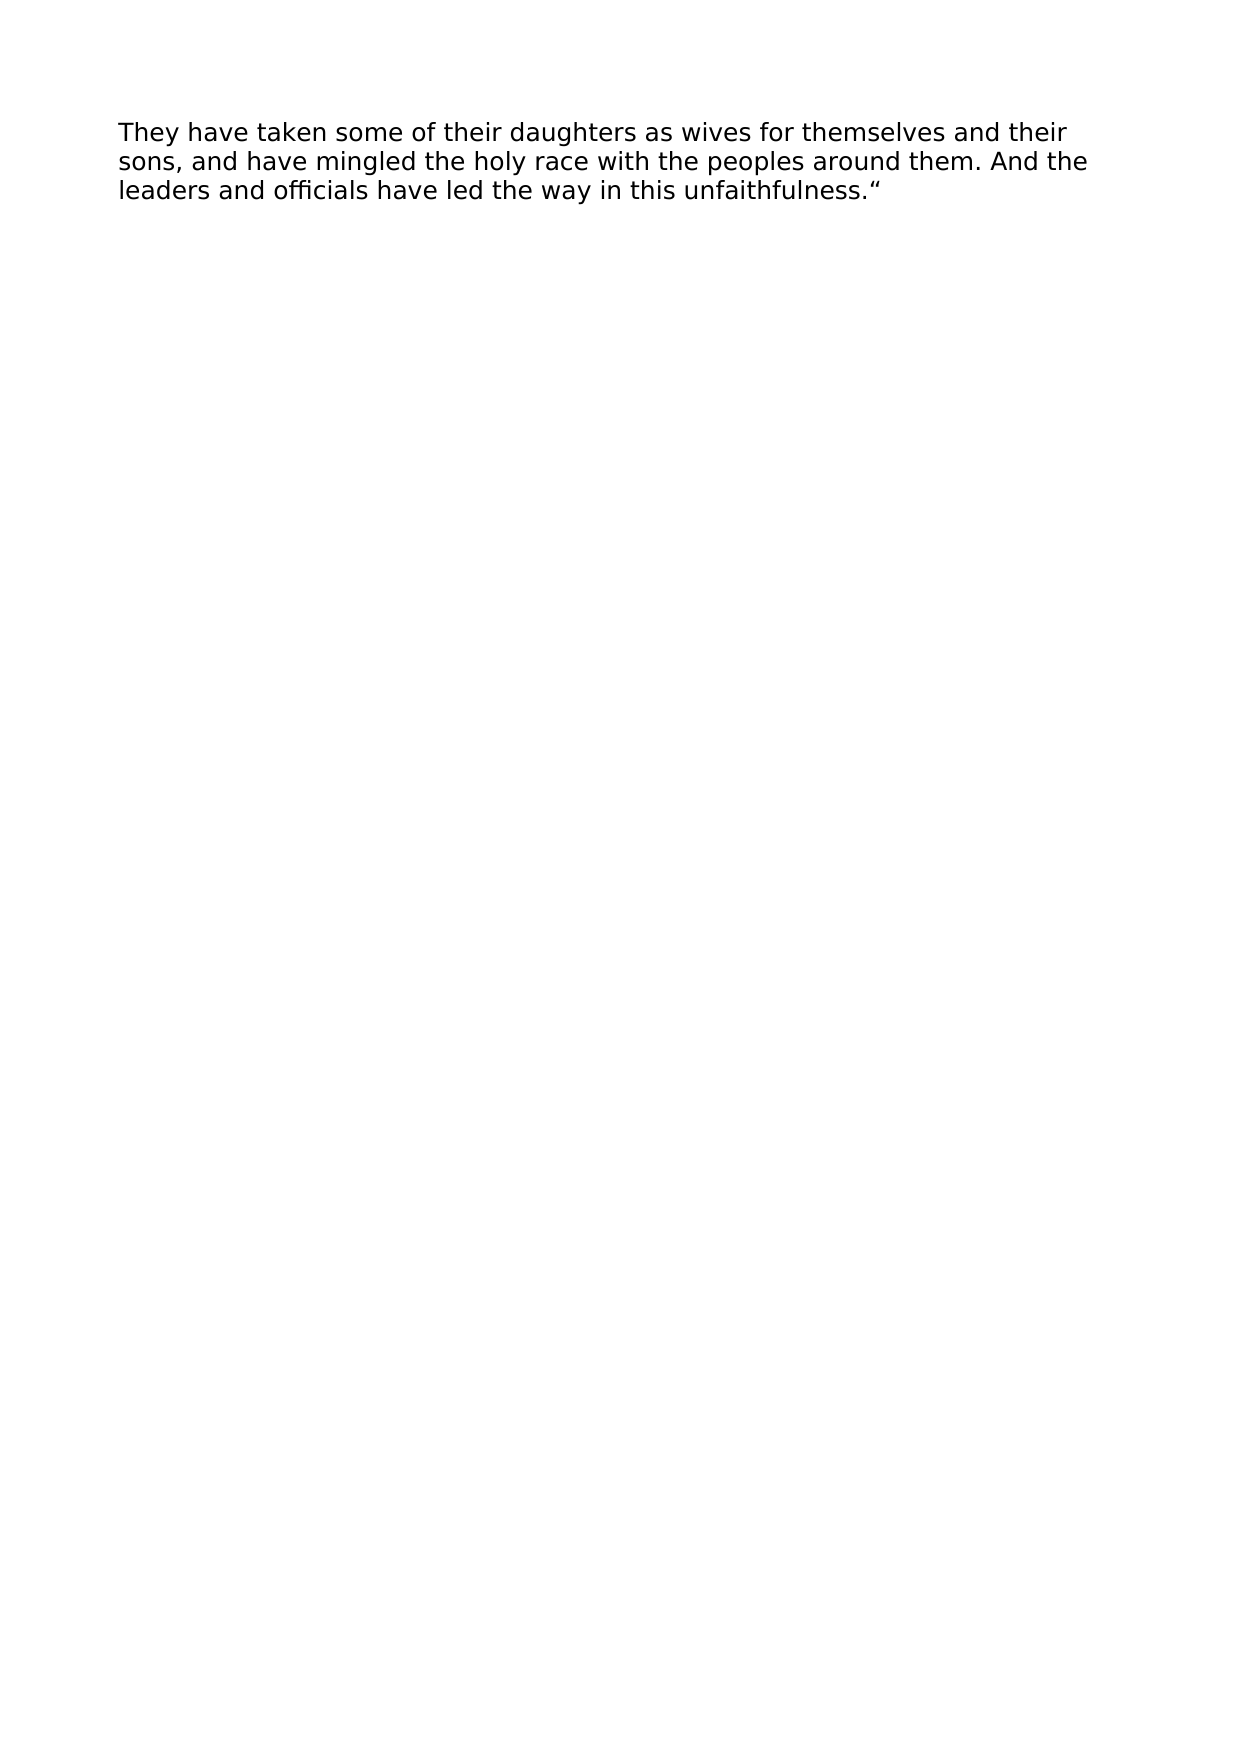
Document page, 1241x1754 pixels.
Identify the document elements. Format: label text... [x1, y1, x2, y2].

text They have taken some of their daughters as wives for themselves and their sons, and have mingled the holy race with the peoples around them. And the leaders and officials have led the way in this unfaithfulness.“ [118, 118, 1122, 206]
